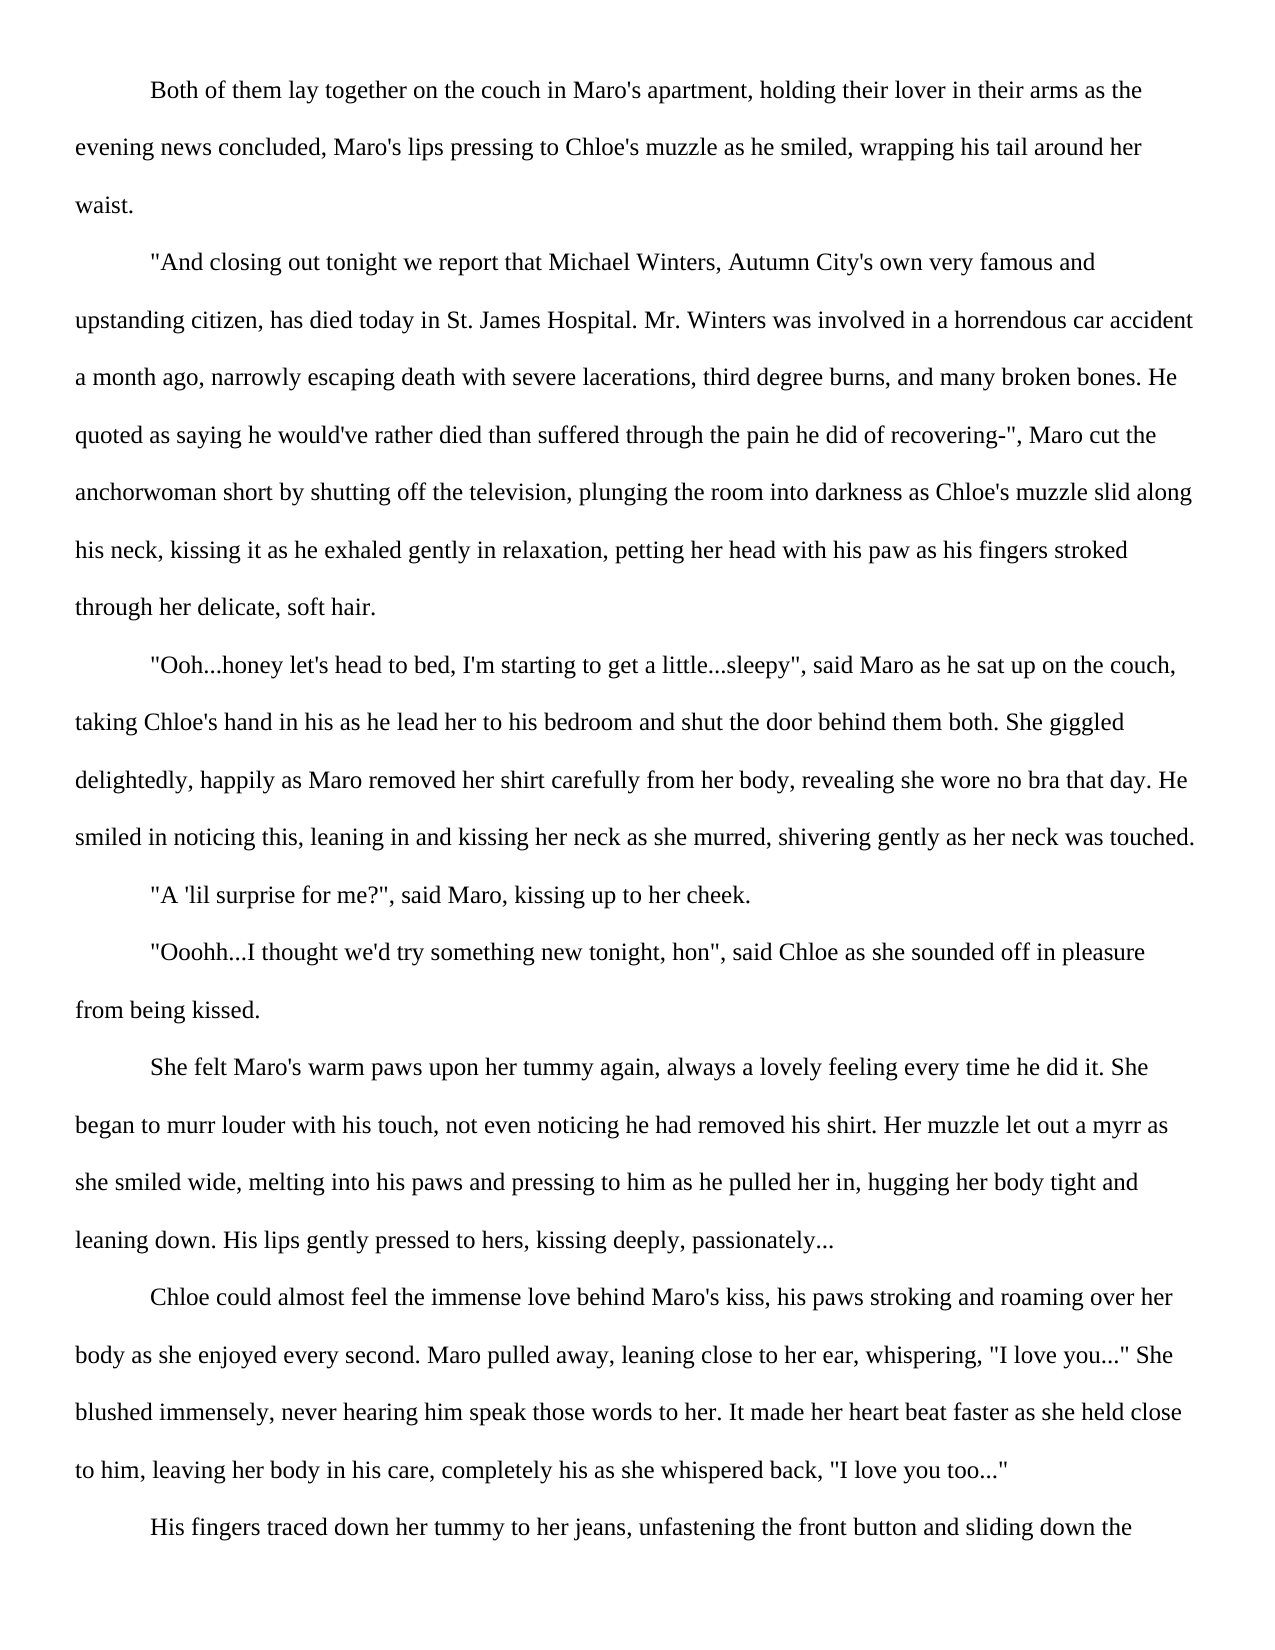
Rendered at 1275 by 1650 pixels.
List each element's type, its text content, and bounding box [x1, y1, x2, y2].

text She felt Maro's warm paws upon her tummy again, always a lovely feeling every time he did it. She began to murr louder with his touch, not even noticing he had removed his shirt. Her muzzle let out a myrr as she smiled wide, melting into his paws and pressing to him as he pulled her in, hugging her body tight and leaning down. His lips gently pressed to hers, kissing deeply, passionately... [75, 1052, 1200, 1254]
text His fingers traced down her tummy to her jeans, unfastening the front button and sliding down the [75, 1512, 1200, 1541]
text Chloe could almost feel the immense love behind Maro's kiss, his paws stroking and roaming over her body as she enjoyed every second. Maro pulled away, leaning close to her ear, whispering, "I love you..." She blushed immensely, never hearing him speak those words to her. It made her heart beat faster as she held close to him, leaving her body in his care, completely his as she whispered back, "I love you too..." [75, 1282, 1200, 1484]
text "Ooohh...I thought we'd try something new tonight, hon", said Chloe as she sounded off in pleasure from being kissed. [75, 937, 1200, 1024]
text "And closing out tonight we report that Michael Winters, Autumn City's own very famous and upstanding citizen, has died today in St. James Hospital. Mr. Winters was involved in a horrendous car accident a month ago, narrowly escaping death with severe lacerations, third degree burns, and many broken bones. He quoted as saying he would've rather died than suffered through the pain he did of recovering-", Maro cut the anchorwoman short by shutting off the television, plunging the room into darkness as Chloe's muzzle slid along his neck, kissing it as he exhaled gently in relaxation, petting her head with his paw as his fingers stroked through her delicate, soft hair. [75, 247, 1200, 621]
text Both of them lay together on the couch in Maro's apartment, holding their lover in their arms as the evening news concluded, Maro's lips pressing to Chloe's muzzle as he smiled, wrapping his tail around her waist. [75, 75, 1200, 219]
text "A 'lil surprise for me?", said Maro, kissing up to her cheek. [75, 880, 1200, 909]
text "Ooh...honey let's head to bed, I'm starting to get a little...sleepy", said Maro as he sat up on the couch, taking Chloe's hand in his as he lead her to his bedroom and shut the door behind them both. She giggled delightedly, happily as Maro removed her shirt carefully from her body, revealing she wore no bra that day. He smiled in noticing this, leaning in and kissing her neck as she murred, shivering gently as her neck was touched. [75, 650, 1200, 851]
